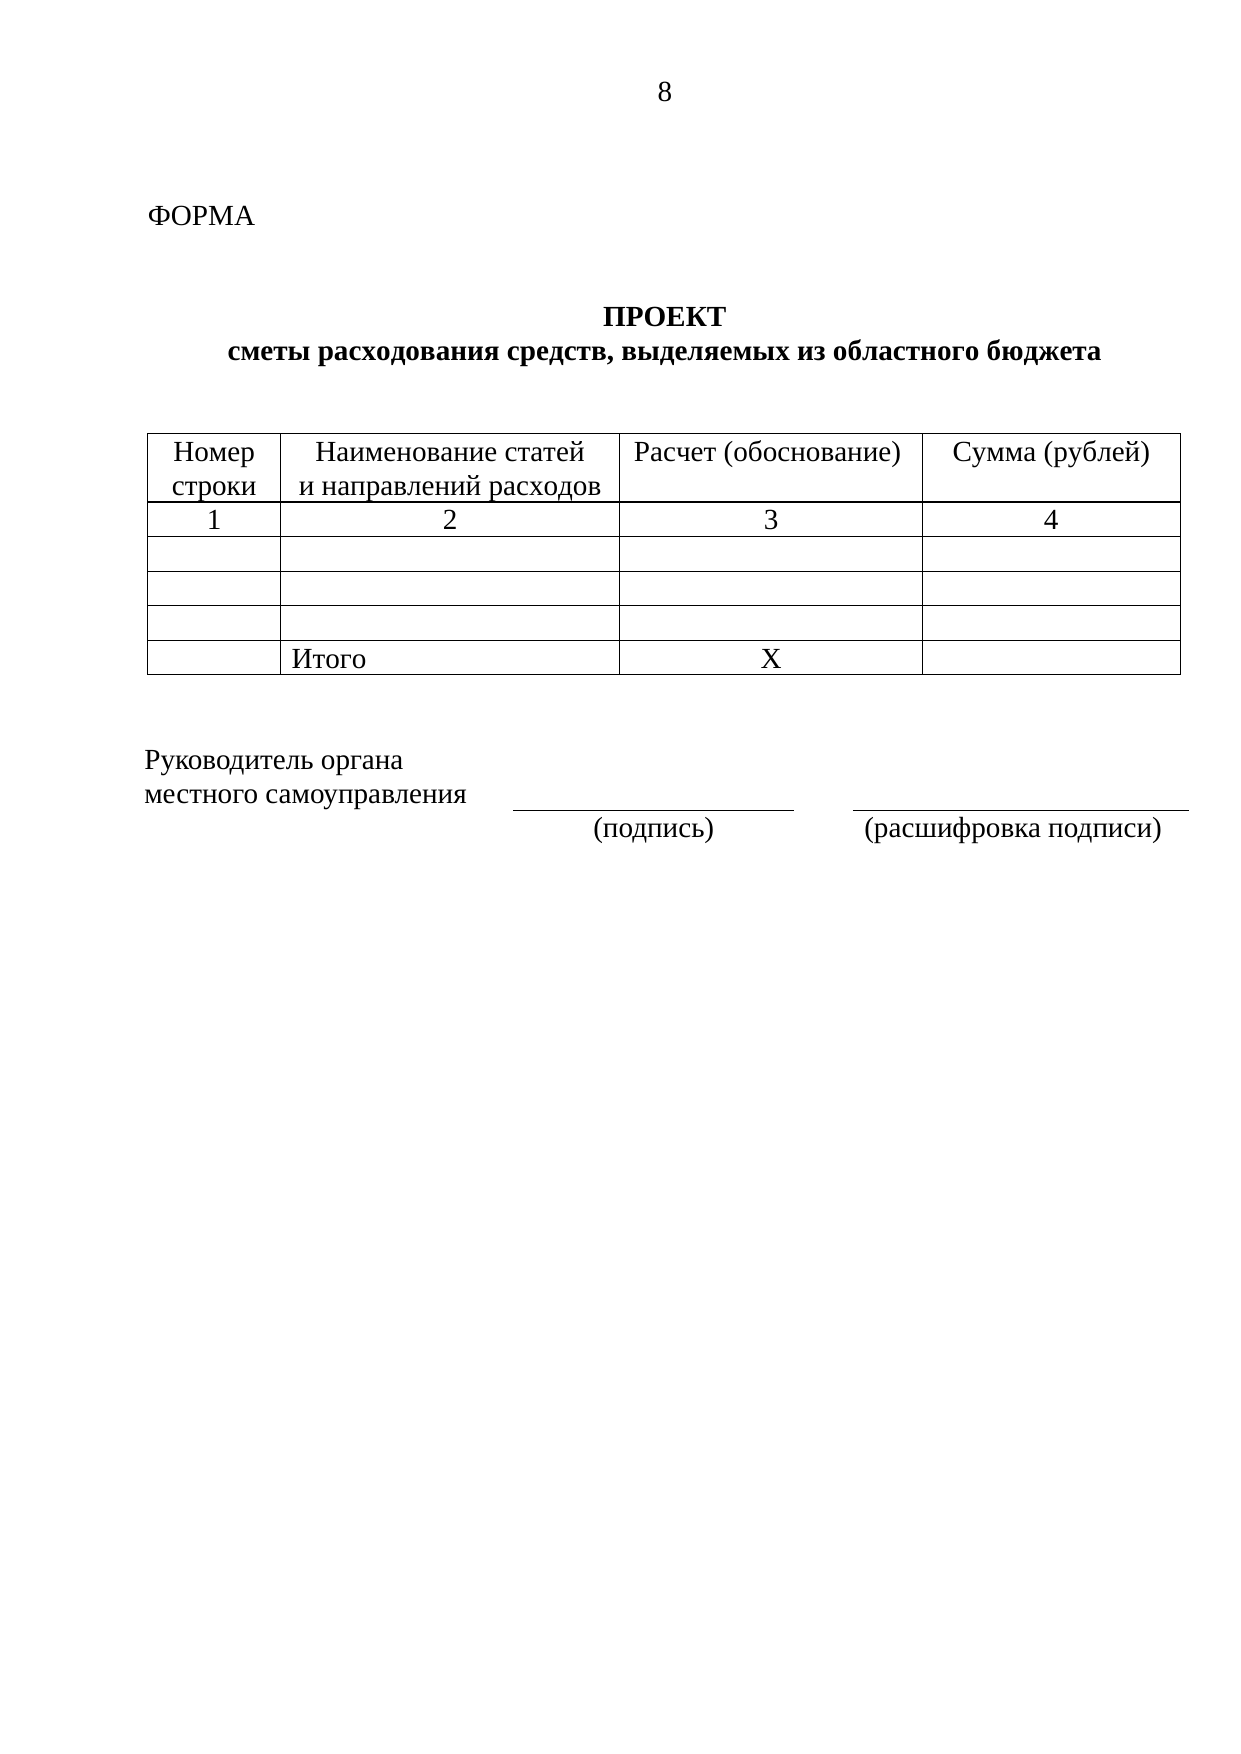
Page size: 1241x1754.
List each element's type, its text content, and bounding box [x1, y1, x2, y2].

text ФОРМА [148, 198, 1181, 232]
table_header [853, 743, 1189, 809]
table_header Руководитель органа местного самоуправления [133, 743, 513, 809]
table_header [513, 743, 794, 809]
table_cell [794, 810, 853, 844]
text сметы расходования средств, выделяемых из областного бюджета [148, 333, 1181, 366]
table_cell [620, 537, 922, 571]
text ПРОЕКТ [148, 299, 1181, 333]
table_cell [923, 606, 1180, 640]
table_cell [281, 572, 619, 605]
table_cell [148, 572, 280, 605]
table_cell (подпись) [513, 811, 794, 844]
table_header Расчет (обоснование) [620, 434, 922, 501]
table_header Номер строки [148, 434, 280, 501]
table_cell [923, 572, 1180, 605]
table_cell 1 [148, 503, 280, 536]
table_header Сумма (рублей) [923, 434, 1180, 501]
table_cell 2 [281, 503, 619, 536]
table_cell 3 [620, 503, 922, 536]
table_cell [923, 537, 1180, 571]
table_header [794, 743, 853, 809]
table_cell [148, 606, 280, 640]
table_cell (расшифровка подписи) [853, 811, 1189, 844]
table_cell 4 [923, 503, 1180, 536]
table_cell [133, 810, 513, 844]
table_cell [281, 537, 619, 571]
table_cell [620, 572, 922, 605]
table_cell X [620, 641, 922, 674]
table_cell [923, 641, 1180, 674]
table_header Наименование статей и направлений расходов [281, 434, 619, 501]
table_cell [281, 606, 619, 640]
table_cell Итого [281, 641, 619, 674]
table_cell [620, 606, 922, 640]
table_cell [148, 537, 280, 571]
table_cell [148, 641, 280, 674]
